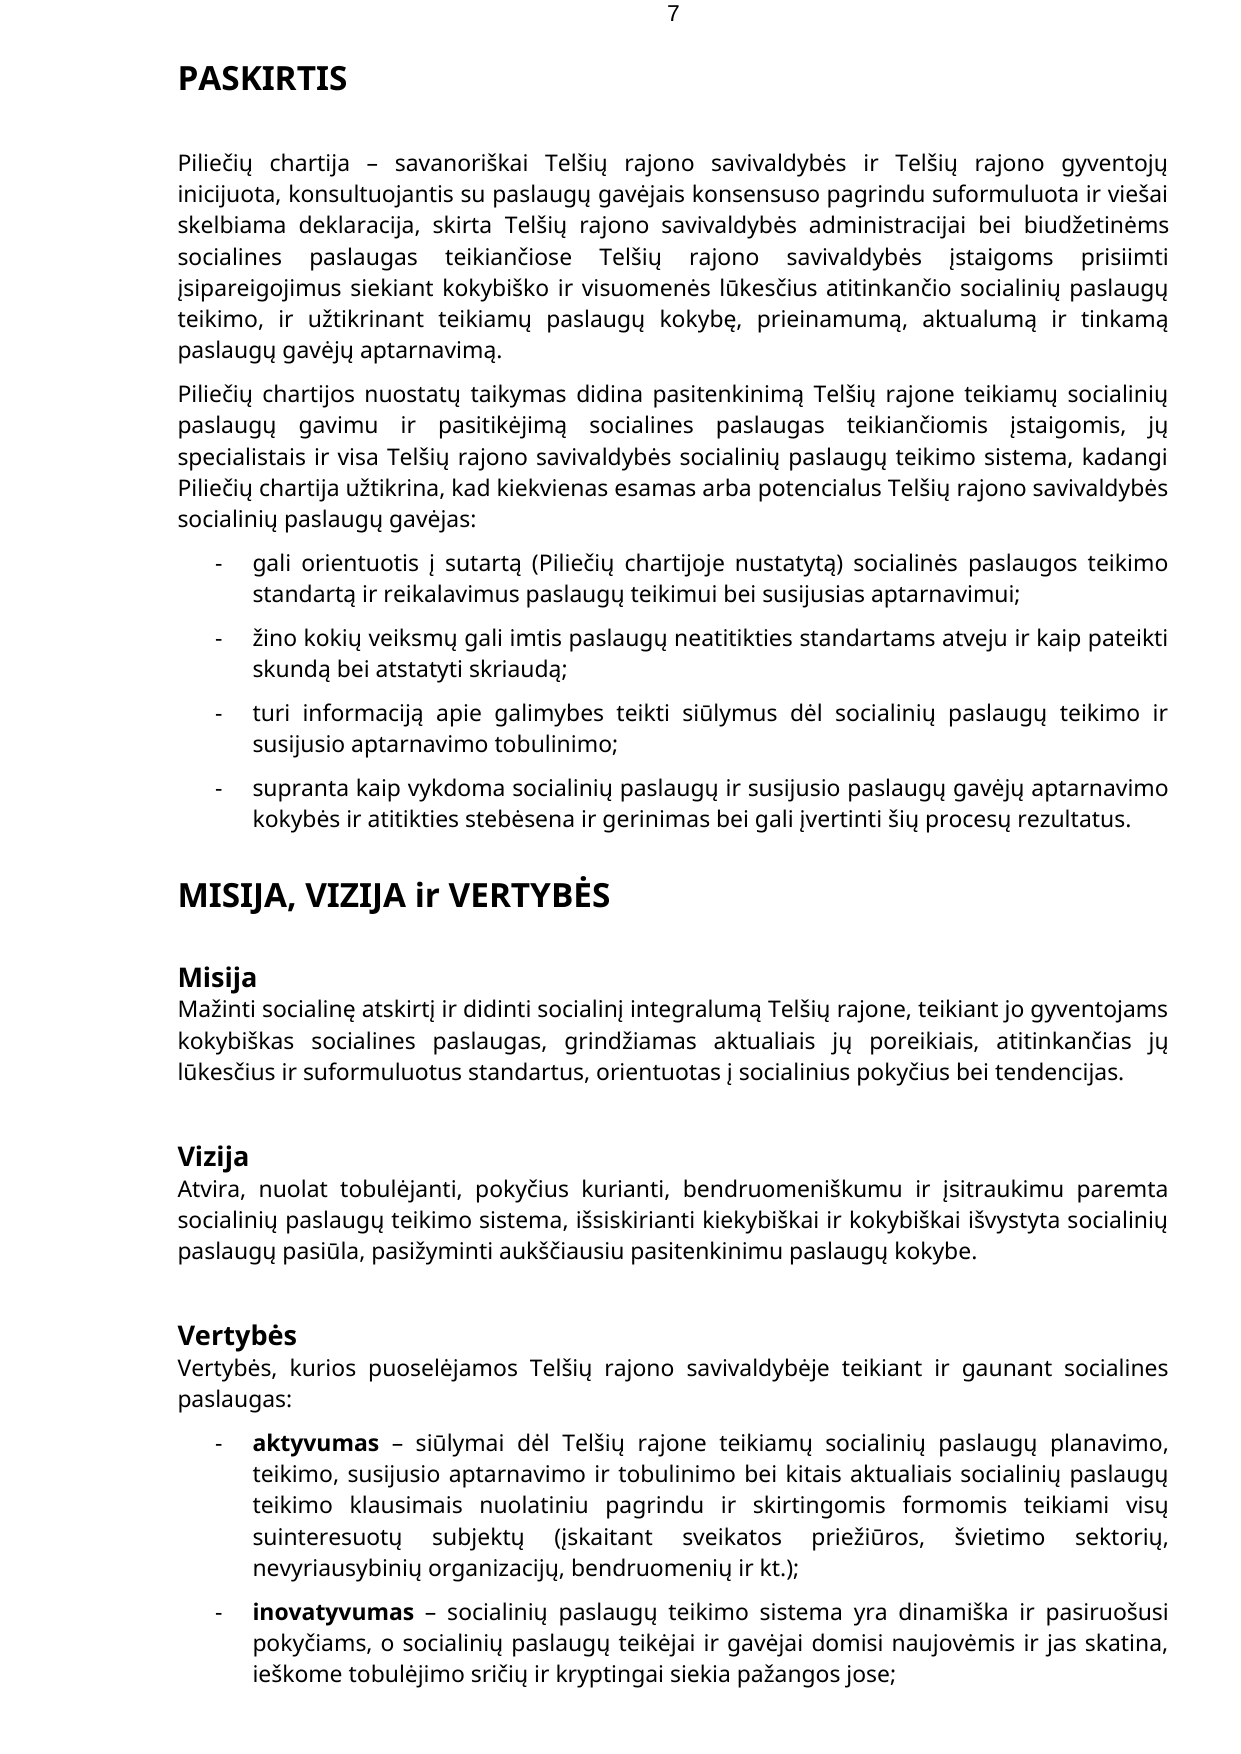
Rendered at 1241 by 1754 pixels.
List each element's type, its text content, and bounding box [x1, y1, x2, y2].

list aktyvumas – siūlymai dėl Telšių rajone teikiamų socialinių paslaugų planavimo, teikimo, susijusio aptarnavimo ir tobulinimo bei kitais aktualiais socialinių paslaugų teikimo klausimais nuolatiniu pagrindu ir skirtingomis formomis teikiami visų suinteresuotų subjektų (įskaitant sveikatos priežiūros, švietimo sektorių, nevyriausybinių organizacijų, bendruomenių ir kt.); [215, 1427, 1169, 1583]
list inovatyvumas – socialinių paslaugų teikimo sistema yra dinamiška ir pasiruošusi pokyčiams, o socialinių paslaugų teikėjai ir gavėjai domisi naujovėmis ir jas skatina, ieškome tobulėjimo sričių ir kryptingai siekia pažangos jose; [215, 1595, 1169, 1689]
text Mažinti socialinę atskirtį ir didinti socialinį integralumą Telšių rajone, teikiant jo gyventojams kokybiškas socialines paslaugas, grindžiamas aktualiais jų poreikiais, atitinkančias jų lūkesčius ir suformuluotus standartus, orientuotas į socialinius pokyčius bei tendencijas. [177, 993, 1169, 1087]
subtitle Misija [177, 964, 1169, 993]
text Atvira, nuolat tobulėjanti, pokyčius kurianti, bendruomeniškumu ir įsitraukimu paremta socialinių paslaugų teikimo sistema, išsiskirianti kiekybiškai ir kokybiškai išvystyta socialinių paslaugų pasiūla, pasižyminti aukščiausiu pasitenkinimu paslaugų kokybe. [177, 1172, 1169, 1266]
subtitle PASKIRTIS [177, 54, 1169, 100]
subtitle Vizija [177, 1143, 1169, 1172]
list turi informaciją apie galimybes teikti siūlymus dėl socialinių paslaugų teikimo ir susijusio aptarnavimo tobulinimo; [215, 697, 1169, 759]
subtitle Vertybės [177, 1322, 1169, 1352]
text Piliečių chartija – savanoriškai Telšių rajono savivaldybės ir Telšių rajono gyventojų inicijuota, konsultuojantis su paslaugų gavėjais konsensuso pagrindu suformuluota ir viešai skelbiama deklaracija, skirta Telšių rajono savivaldybės administracijai bei biudžetinėms socialines paslaugas teikiančiose Telšių rajono savivaldybės įstaigoms prisiimti įsipareigojimus siekiant kokybiško ir visuomenės lūkesčius atitinkančio socialinių paslaugų teikimo, ir užtikrinant teikiamų paslaugų kokybę, prieinamumą, aktualumą ir tinkamą paslaugų gavėjų aptarnavimą. [177, 147, 1169, 366]
list gali orientuotis į sutartą (Piliečių chartijoje nustatytą) socialinės paslaugos teikimo standartą ir reikalavimus paslaugų teikimui bei susijusias aptarnavimui; [215, 547, 1169, 609]
text Vertybės, kurios puoselėjamos Telšių rajono savivaldybėje teikiant ir gaunant socialines paslaugas: [177, 1352, 1169, 1414]
list žino kokių veiksmų gali imtis paslaugų neatitikties standartams atveju ir kaip pateikti skundą bei atstatyti skriaudą; [215, 622, 1169, 684]
text Piliečių chartijos nuostatų taikymas didina pasitenkinimą Telšių rajone teikiamų socialinių paslaugų gavimu ir pasitikėjimą socialines paslaugas teikiančiomis įstaigomis, jų specialistais ir visa Telšių rajono savivaldybės socialinių paslaugų teikimo sistema, kadangi Piliečių chartija užtikrina, kad kiekvienas esamas arba potencialus Telšių rajono savivaldybės socialinių paslaugų gavėjas: [177, 378, 1169, 534]
list supranta kaip vykdoma socialinių paslaugų ir susijusio paslaugų gavėjų aptarnavimo kokybės ir atitikties stebėsena ir gerinimas bei gali įvertinti šių procesų rezultatus. [215, 772, 1169, 834]
subtitle MISIJA, VIZIJA ir VERTYBĖS [177, 872, 1169, 917]
